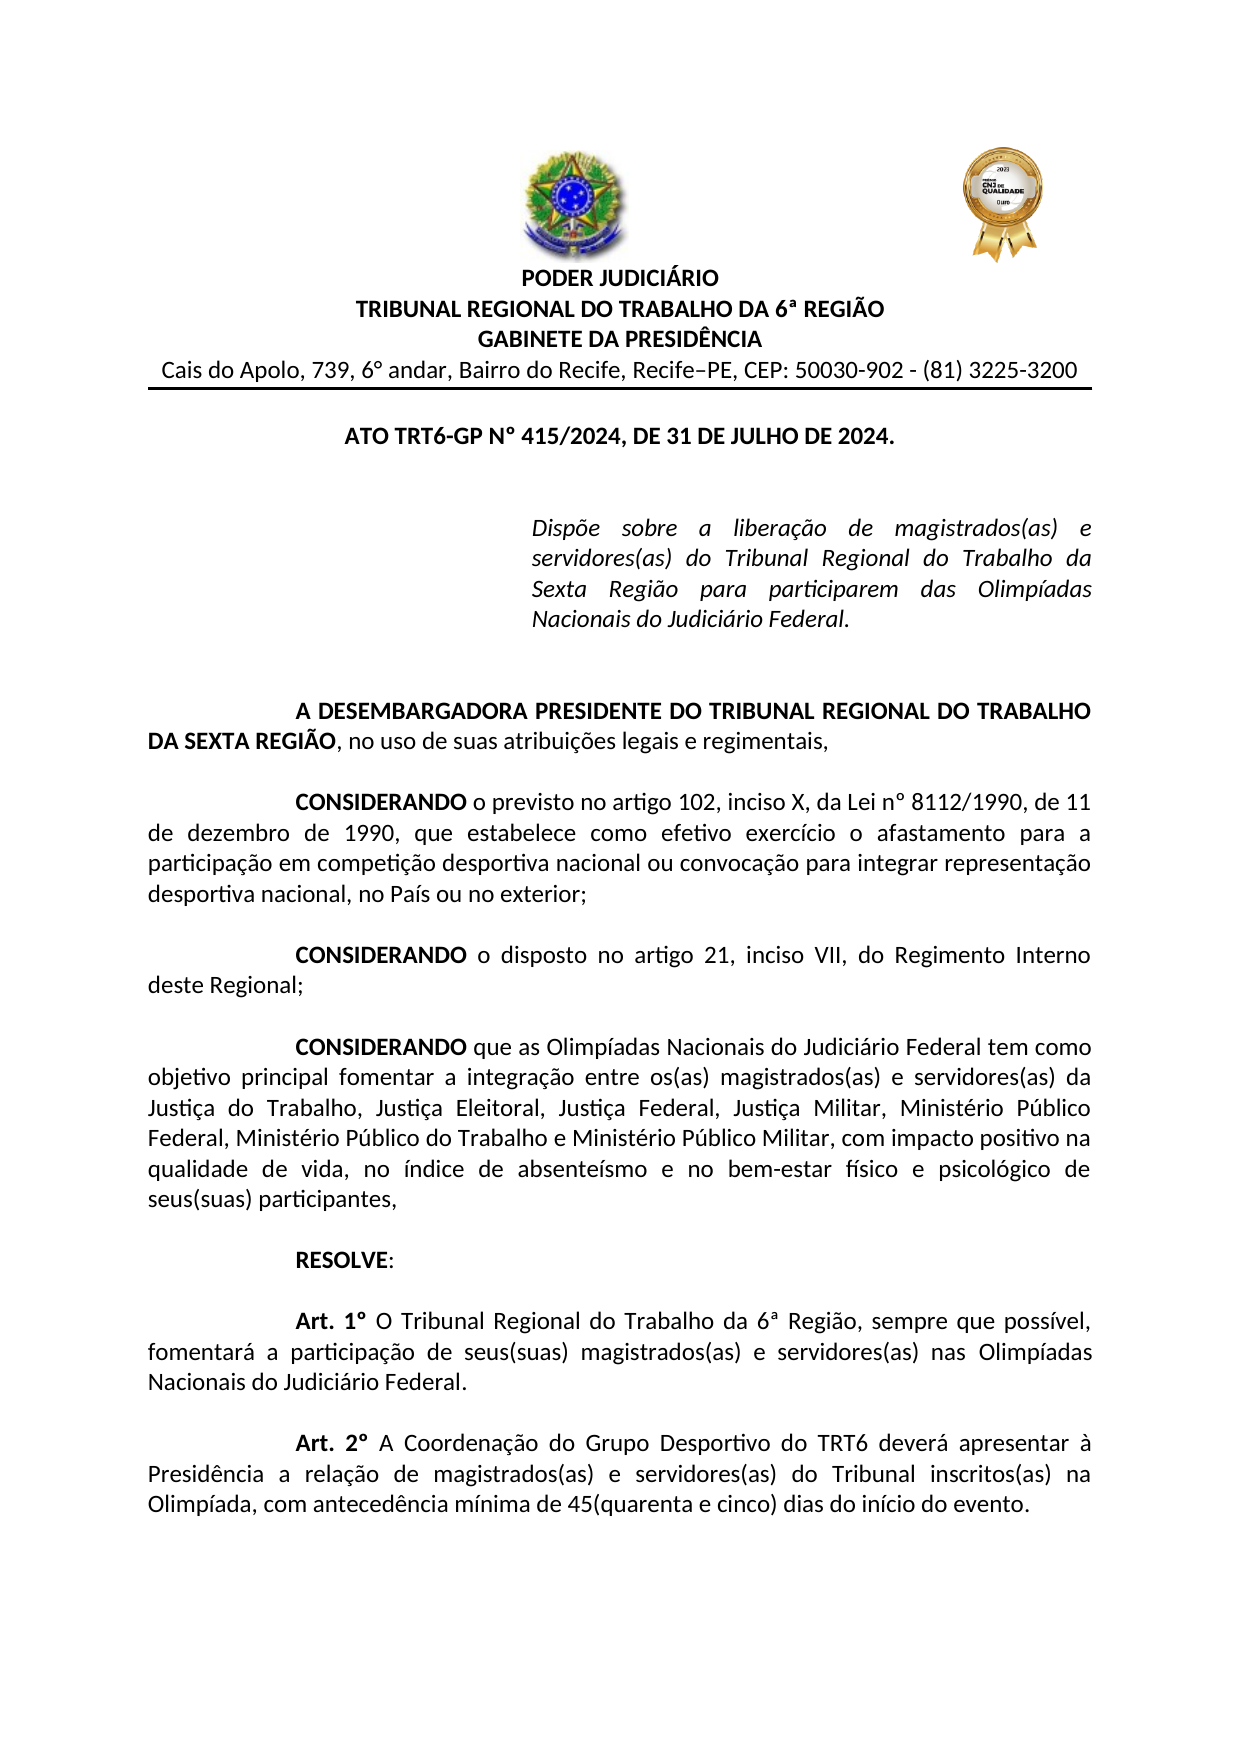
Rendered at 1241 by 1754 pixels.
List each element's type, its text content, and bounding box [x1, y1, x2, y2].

text GABINETE DA PRESIDÊNCIA [148, 323, 1092, 354]
text CONSIDERANDO o disposto no artigo 21, inciso VII, do Regimento Interno deste Regional; [148, 939, 1092, 1000]
text RESOLVE: [148, 1244, 1092, 1275]
text ATO TRT6-GP Nº 415/2024, DE 31 DE JULHO DE 2024. [148, 420, 1092, 451]
text Art. 2º A Coordenação do Grupo Desportivo do TRT6 deverá apresentar à Presidência a relação de magistrados(as) e servidores(as) do Tribunal inscritos(as) na Olimpíada, com antecedência mínima de 45(quarenta e cinco) dias do início do evento. [148, 1427, 1092, 1519]
text PODER JUDICIÁRIO [148, 262, 1092, 293]
text A DESEMBARGADORA PRESIDENTE DO TRIBUNAL REGIONAL DO TRABALHO DA SEXTA REGIÃO, no uso de suas atribuições legais e regimentais, [148, 695, 1092, 756]
text CONSIDERANDO o previsto no artigo 102, inciso X, da Lei nº 8112/1990, de 11 de dezembro de 1990, que estabelece como efetivo exercício o afastamento para a participação em competição desportiva nacional ou convocação para integrar representação desportiva nacional, no País ou no exterior; [148, 787, 1092, 909]
text CONSIDERANDO que as Olimpíadas Nacionais do Judiciário Federal tem como objetivo principal fomentar a integração entre os(as) magistrados(as) e servidores(as) da Justiça do Trabalho, Justiça Eleitoral, Justiça Federal, Justiça Militar, Ministério Público Federal, Ministério Público do Trabalho e Ministério Público Militar, com impacto positivo na qualidade de vida, no índice de absenteísmo e no bem-estar físico e psicológico de seus(suas) participantes, [148, 1031, 1092, 1214]
text Cais do Apolo, 739, 6° andar, Bairro do Recife, Recife–PE, CEP: 50030-902 - (81) 3225-3200 [148, 354, 1092, 387]
text TRIBUNAL REGIONAL DO TRABALHO DA 6ª REGIÃO [148, 293, 1092, 323]
text Dispõe sobre a liberação de magistrados(as) e servidores(as) do Tribunal Regional do Trabalho da Sexta Região para participarem das Olimpíadas Nacionais do Judiciário Federal. [532, 512, 1092, 634]
picture [963, 147, 1043, 263]
picture [520, 150, 630, 263]
text Art. 1º O Tribunal Regional do Trabalho da 6ª Região, sempre que possível, fomentará a participação de seus(suas) magistrados(as) e servidores(as) nas Olimpíadas Nacionais do Judiciário Federal. [148, 1305, 1092, 1397]
